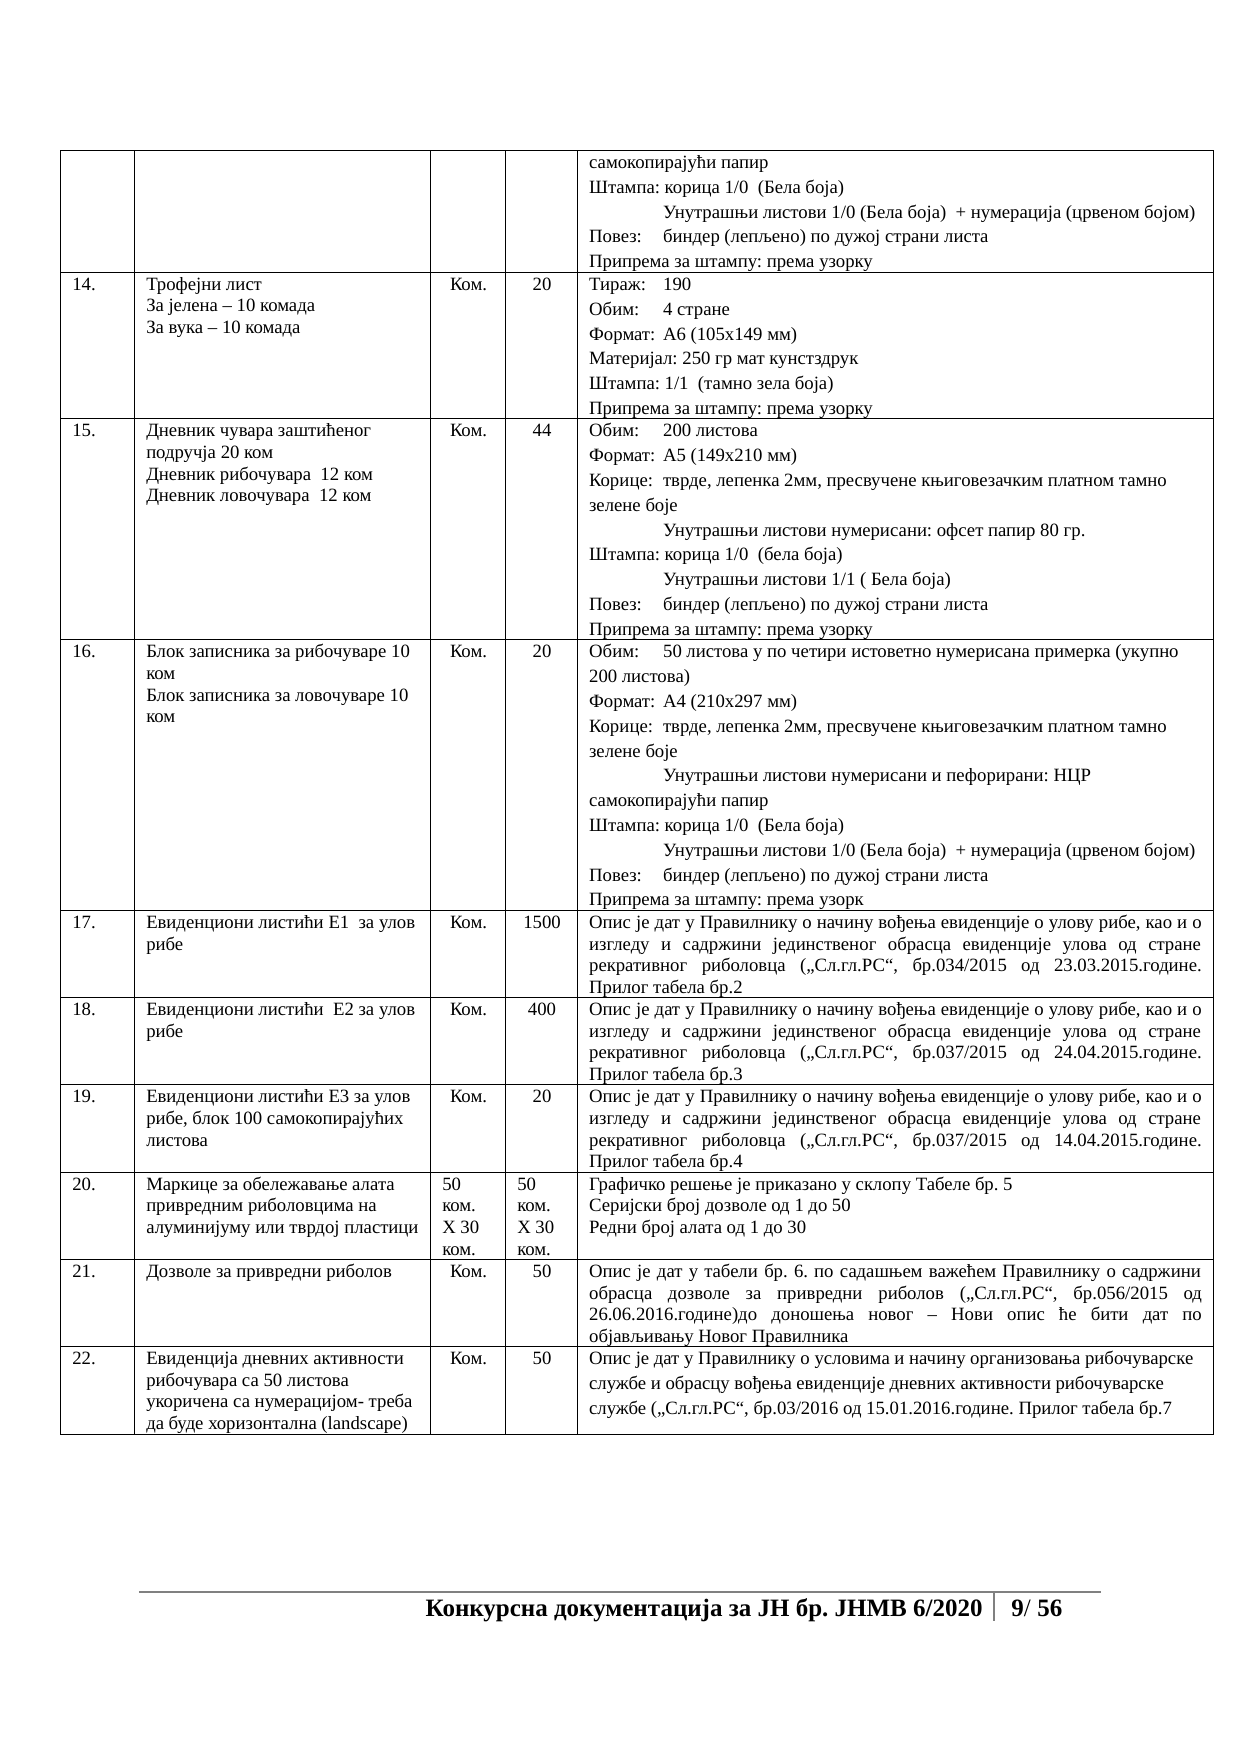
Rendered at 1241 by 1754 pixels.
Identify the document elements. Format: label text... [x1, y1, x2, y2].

table_cell 19. [61, 1085, 134, 1172]
table_cell 20 [506, 1085, 577, 1172]
table_cell Ком. [431, 998, 505, 1084]
table_cell Евиденциони листићи Е1 за улов рибе [135, 911, 430, 997]
table_cell 50 [506, 1260, 577, 1346]
table_cell Обим: 200 листова Формат: А5 (149х210 мм) Корице: тврде, лепенка 2мм, пресвучене књиговезачким платном тамно зелене боје Унутрашњи листови нумерисани: офсет папир 80 гр. Штампа: корица 1/0 (бела боја) Унутрашњи листови 1/1 ( Бела боја) Повез: биндер (лепљено) по дужој страни листа Припрема за штампу: према узорку [578, 419, 1213, 639]
table_cell [506, 151, 577, 272]
table_cell Блок записника за рибочуваре 10 ком Блок записника за ловочуваре 10 ком [135, 640, 430, 910]
table_cell Ком. [431, 911, 505, 997]
table_cell Ком. [431, 1085, 505, 1172]
table_cell 400 [506, 998, 577, 1084]
table_cell Евиденција дневних активности рибочувара са 50 листова укоричена са нумерацијом- треба да буде хоризонтална (landscape) [135, 1347, 430, 1433]
table_cell Тираж: 190 Обим: 4 стране Формат: А6 (105х149 мм) Материјал: 250 гр мат кунстздрук Штампа: 1/1 (тамно зела боја) Припрема за штампу: према узорку [578, 273, 1213, 418]
table_cell 18. [61, 998, 134, 1084]
table_cell 15. [61, 419, 134, 639]
table_cell Евиденциони листићи Е3 за улов рибе, блок 100 самокопирајућих листова [135, 1085, 430, 1172]
table_cell 22. [61, 1347, 134, 1433]
table_cell самокопирајући папир Штампа: корица 1/0 (Бела боја) Унутрашњи листови 1/0 (Бела боја) + нумерација (црвеном бојом) Повез: биндер (лепљено) по дужој страни листа Припрема за штампу: према узорку [578, 151, 1213, 272]
table_cell 50 ком. Х 30 ком. [506, 1173, 577, 1259]
table_cell Ком. [431, 1260, 505, 1346]
table_cell [431, 151, 505, 272]
table_cell Ком. [431, 640, 505, 910]
table_cell Опис је дат у Правилнику о начину вођења евиденције о улову рибе, као и о изгледу и садржини јединственог обрасца евиденције улова од стране рекративног риболовца („Сл.гл.РС“, бр.037/2015 од 14.04.2015.године. Прилог табела бр.4 [578, 1085, 1213, 1172]
table_cell 21. [61, 1260, 134, 1346]
table_cell [61, 1435, 135, 1575]
table_cell [135, 151, 430, 272]
table_cell Евиденциони листићи Е2 за улов рибе [135, 998, 430, 1084]
table_cell Дневник чувара заштићеног подручја 20 ком Дневник рибочувара 12 ком Дневник ловочувара 12 ком [135, 419, 430, 639]
table_cell Ком. [431, 1347, 505, 1433]
table_cell [61, 151, 134, 272]
table_cell Опис је дат у табели бр. 6. по садашњем важећем Правилнику о садржини обрасца дозволе за привредни риболов („Сл.гл.РС“, бр.056/2015 од 26.06.2016.године)до доношења новог – Нови опис ће бити дат по објављивању Новог Правилника [578, 1260, 1213, 1346]
table_cell Маркице за обележавање алата привредним риболовцима на алуминијуму или тврдој пластици [135, 1173, 430, 1259]
table_cell 20 [506, 640, 577, 910]
table_cell Опис је дат у Правилнику о условима и начину организовања рибочуварске службе и обрасцу вођења евиденције дневних активности рибочуварске службе („Сл.гл.РС“, бр.03/2016 од 15.01.2016.године. Прилог табела бр.7 [578, 1347, 1213, 1433]
table_cell Дозволе за привредни риболов [135, 1260, 430, 1346]
table_cell 1500 [506, 911, 577, 997]
table_cell 20 [506, 273, 577, 418]
table_cell 17. [61, 911, 134, 997]
table_cell [135, 1435, 431, 1575]
table_cell 16. [61, 640, 134, 910]
table_cell 50 ком. Х 30 ком. [431, 1173, 505, 1259]
table_cell Опис је дат у Правилнику о начину вођења евиденције о улову рибе, као и о изгледу и садржини јединственог обрасца евиденције улова од стране рекративног риболовца („Сл.гл.РС“, бр.034/2015 од 23.03.2015.године. Прилог табела бр.2 [578, 911, 1213, 997]
table_cell 50 [506, 1347, 577, 1433]
table_cell Ком. [431, 419, 505, 639]
table_cell Обим: 50 листова у по четири истоветно нумерисана примерка (укупно 200 листова) Формат: А4 (210х297 мм) Корице: тврде, лепенка 2мм, пресвучене књиговезачким платном тамно зелене боје Унутрашњи листови нумерисани и пефорирани: НЦР самокопирајући папир Штампа: корица 1/0 (Бела боја) Унутрашњи листови 1/0 (Бела боја) + нумерација (црвеном бојом) Повез: биндер (лепљено) по дужој страни листа Припрема за штампу: према узорк [578, 640, 1213, 910]
table_cell [431, 1435, 1114, 1575]
table_cell 44 [506, 419, 577, 639]
table_cell [1114, 1435, 1214, 1575]
table_cell 14. [61, 273, 134, 418]
table_cell Графичко решење је приказано у склопу Табеле бр. 5 Серијски број дозволе од 1 до 50 Редни број алата од 1 до 30 [578, 1173, 1213, 1259]
table_cell 20. [61, 1173, 134, 1259]
table_cell Опис је дат у Правилнику о начину вођења евиденције о улову рибе, као и о изгледу и садржини јединственог обрасца евиденције улова од стране рекративног риболовца („Сл.гл.РС“, бр.037/2015 од 24.04.2015.године. Прилог табела бр.3 [578, 998, 1213, 1084]
table_cell Ком. [431, 273, 505, 418]
table_cell Трофејни лист За јелена – 10 комада За вука – 10 комада [135, 273, 430, 418]
